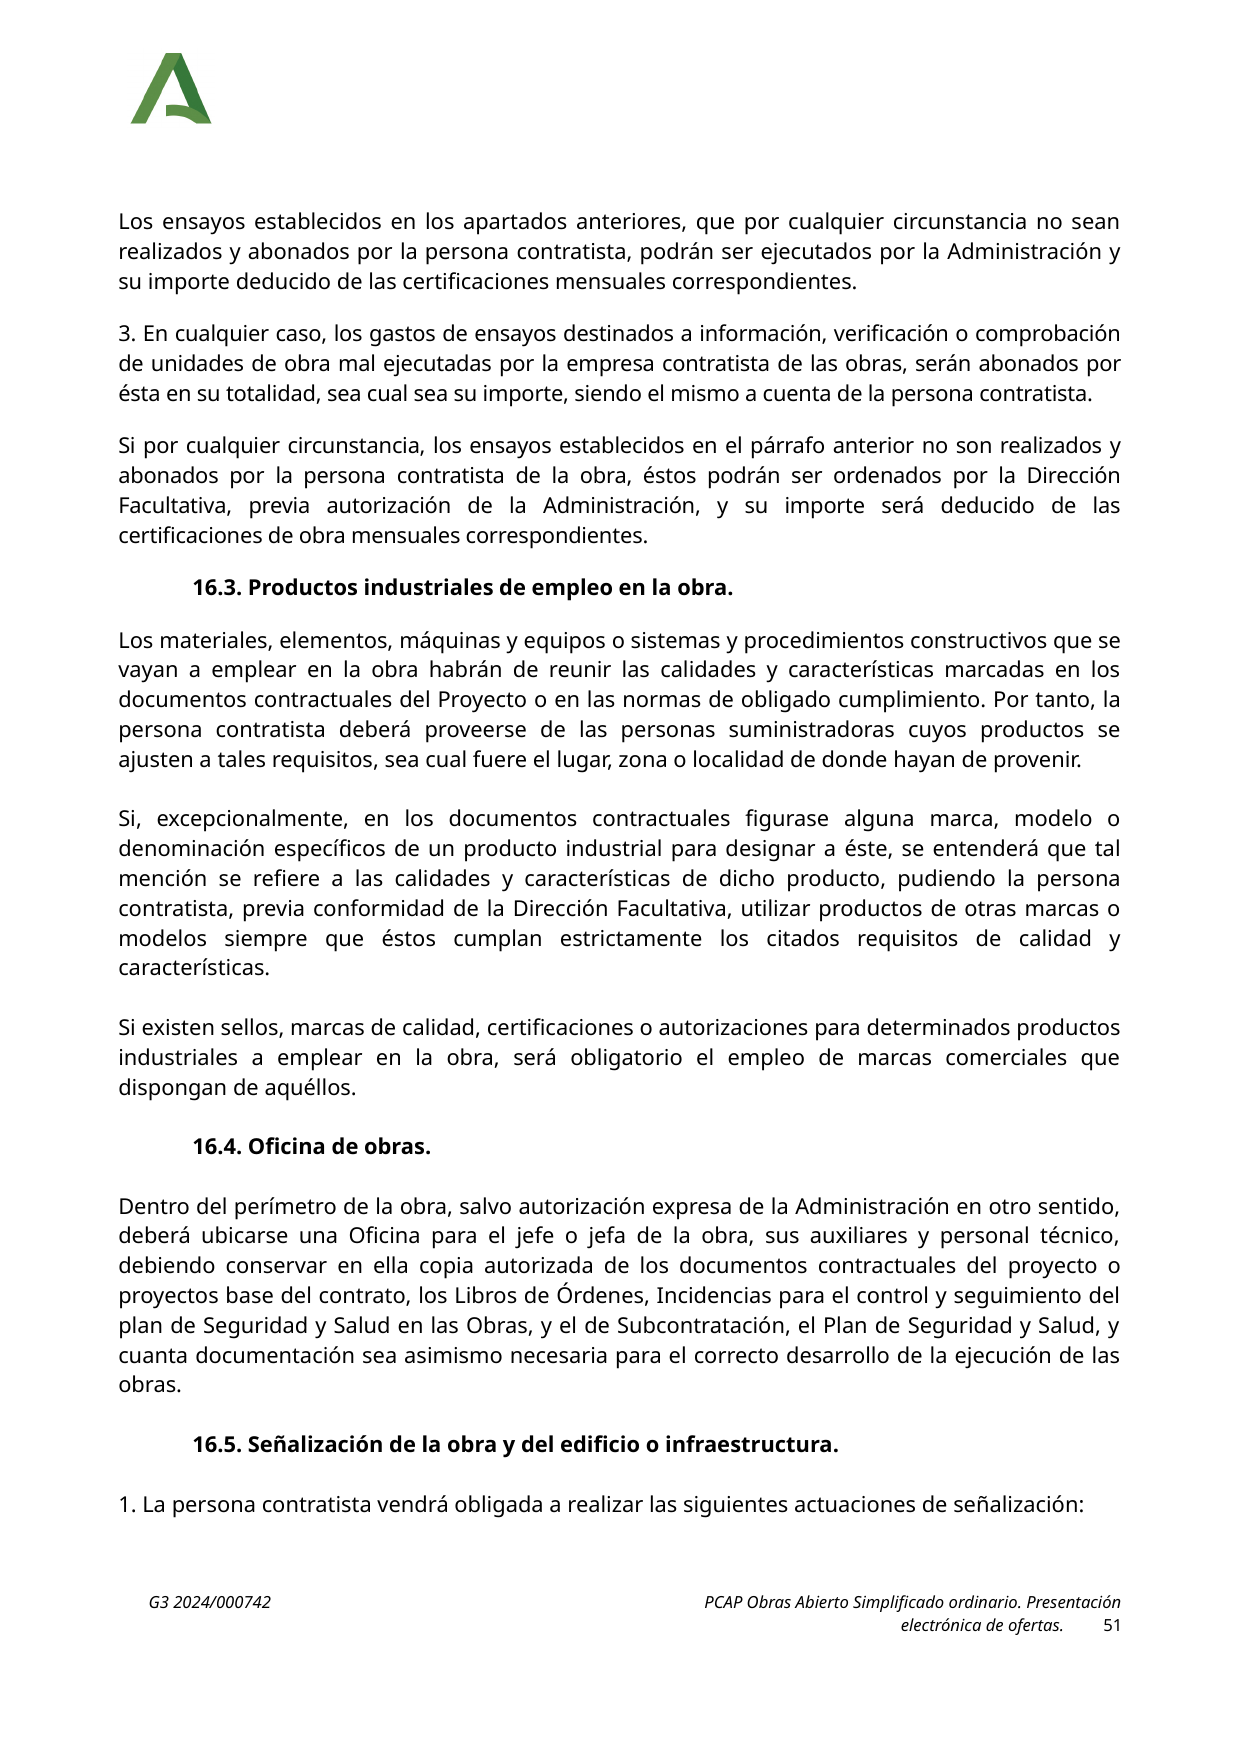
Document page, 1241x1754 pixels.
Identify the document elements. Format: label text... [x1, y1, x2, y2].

text Si por cualquier circunstancia, los ensayos establecidos en el párrafo anterior no son realizados y abonados por la persona contratista de la obra, éstos podrán ser ordenados por la Dirección Facultativa, previa autorización de la Administración, y su importe será deducido de las certificaciones de obra mensuales correspondientes. [118, 430, 1122, 549]
subtitle 16.4. Oficina de obras. [118, 1131, 1122, 1161]
text Si existen sellos, marcas de calidad, certificaciones o autorizaciones para determinados productos industriales a emplear en la obra, será obligatorio el empleo de marcas comerciales que dispongan de aquéllos. [118, 1012, 1122, 1101]
text 1. La persona contratista vendrá obligada a realizar las siguientes actuaciones de señalización: [118, 1489, 1122, 1518]
text Si, excepcionalmente, en los documentos contractuales figurase alguna marca, modelo o denominación específicos de un producto industrial para designar a éste, se entenderá que tal mención se refiere a las calidades y características de dicho producto, pudiendo la persona contratista, previa conformidad de la Dirección Facultativa, utilizar productos de otras marcas o modelos siempre que éstos cumplan estrictamente los citados requisitos de calidad y características. [118, 803, 1122, 982]
subtitle 16.3. Productos industriales de empleo en la obra. [118, 572, 1122, 602]
subtitle 16.5. Señalización de la obra y del edificio o infraestructura. [118, 1429, 1122, 1459]
text 3. En cualquier caso, los gastos de ensayos destinados a información, verificación o comprobación de unidades de obra mal ejecutadas por la empresa contratista de las obras, serán abonados por ésta en su totalidad, sea cual sea su importe, siendo el mismo a cuenta de la persona contratista. [118, 318, 1122, 408]
text Los materiales, elementos, máquinas y equipos o sistemas y procedimientos constructivos que se vayan a emplear en la obra habrán de reunir las calidades y características marcadas en los documentos contractuales del Proyecto o en las normas de obligado cumplimiento. Por tanto, la persona contratista deberá proveerse de las personas suministradoras cuyos productos se ajusten a tales requisitos, sea cual fuere el lugar, zona o localidad de donde hayan de provenir. [118, 625, 1122, 774]
text Dentro del perímetro de la obra, salvo autorización expresa de la Administración en otro sentido, deberá ubicarse una Oficina para el jefe o jefa de la obra, sus auxiliares y personal técnico, debiendo conservar en ella copia autorizada de los documentos contractuales del proyecto o proyectos base del contrato, los Libros de Órdenes, Incidencias para el control y seguimiento del plan de Seguridad y Salud en las Obras, y el de Subcontratación, el Plan de Seguridad y Salud, y cuanta documentación sea asimismo necesaria para el correcto desarrollo de la ejecución de las obras. [118, 1191, 1122, 1399]
picture [127, 48, 216, 128]
text Los ensayos establecidos en los apartados anteriores, que por cualquier circunstancia no sean realizados y abonados por la persona contratista, podrán ser ejecutados por la Administración y su importe deducido de las certificaciones mensuales correspondientes. [118, 206, 1122, 296]
